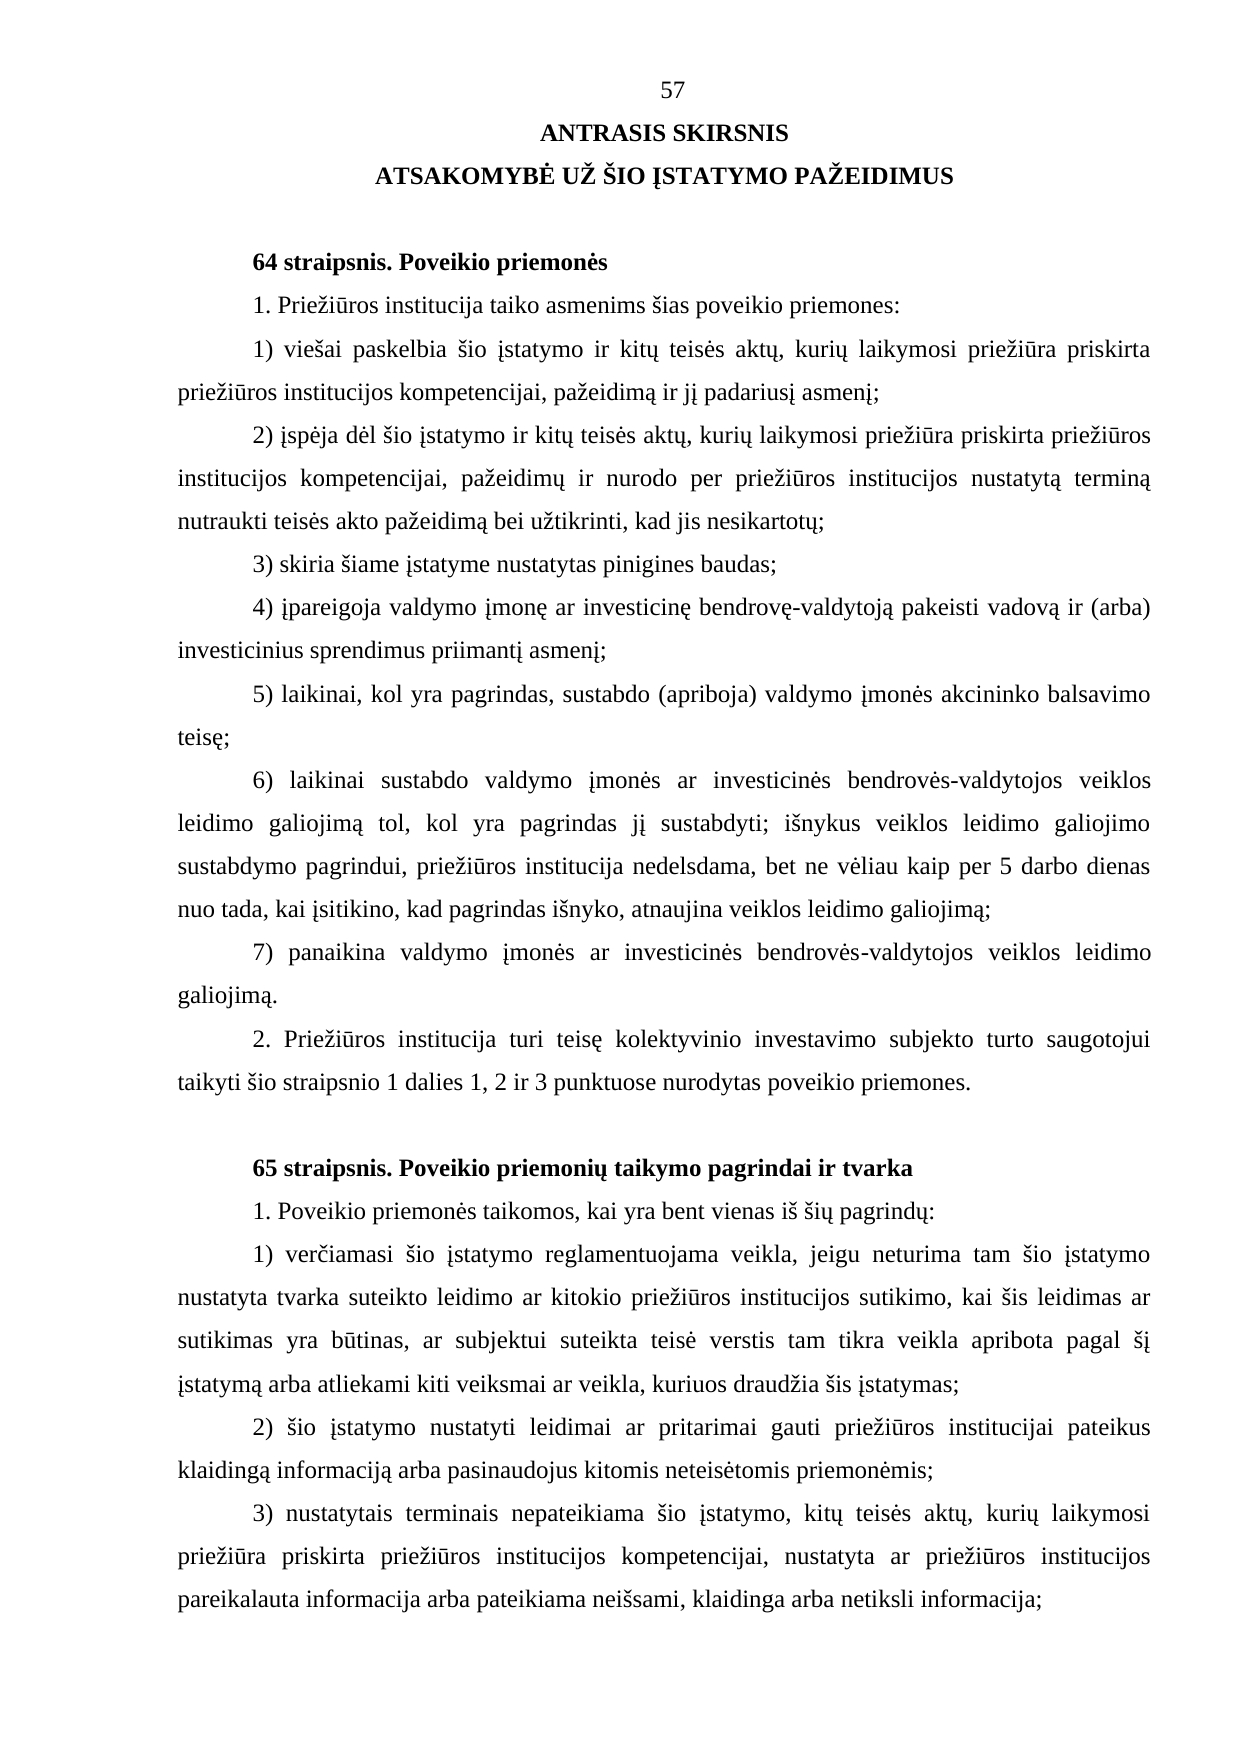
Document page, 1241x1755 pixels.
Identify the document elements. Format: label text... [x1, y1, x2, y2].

text 7) panaikina valdymo įmonės ar investicinės bendrovės-valdytojos veiklos leidimo galiojimą. [177, 937, 1152, 1009]
text 1) viešai paskelbia šio įstatymo ir kitų teisės aktų, kurių laikymosi priežiūra priskirta priežiūros institucijos kompetencijai, pažeidimą ir jį padariusį asmenį; [177, 334, 1152, 406]
text 1. Poveikio priemonės taikomos, kai yra bent vienas iš šių pagrindų: [177, 1196, 1152, 1225]
text 5) laikinai, kol yra pagrindas, sustabdo (apriboja) valdymo įmonės akcininko balsavimo teisę; [177, 679, 1152, 751]
text 64 straipsnis. Poveikio priemonės [252, 247, 1152, 276]
text ATSAKOMYBĖ UŽ ŠIO ĮSTATYMO PAŽEIDIMUS [177, 161, 1152, 190]
text 1) verčiamasi šio įstatymo reglamentuojama veikla, jeigu neturima tam šio įstatymo nustatyta tvarka suteikto leidimo ar kitokio priežiūros institucijos sutikimo, kai šis leidimas ar sutikimas yra būtinas, ar subjektui suteikta teisė verstis tam tikra veikla apribota pagal šį įstatymą arba atliekami kiti veiksmai ar veikla, kuriuos draudžia šis įstatymas; [177, 1239, 1152, 1397]
text 3) nustatytais terminais nepateikiama šio įstatymo, kitų teisės aktų, kurių laikymosi priežiūra priskirta priežiūros institucijos kompetencijai, nustatyta ar priežiūros institucijos pareikalauta informacija arba pateikiama neišsami, klaidinga arba netiksli informacija; [177, 1498, 1152, 1613]
text 65 straipsnis. Poveikio priemonių taikymo pagrindai ir tvarka [177, 1153, 1152, 1182]
text 2) šio įstatymo nustatyti leidimai ar pritarimai gauti priežiūros institucijai pateikus klaidingą informaciją arba pasinaudojus kitomis neteisėtomis priemonėmis; [177, 1412, 1152, 1484]
text 6) laikinai sustabdo valdymo įmonės ar investicinės bendrovės-valdytojos veiklos leidimo galiojimą tol, kol yra pagrindas jį sustabdyti; išnykus veiklos leidimo galiojimo sustabdymo pagrindui, priežiūros institucija nedelsdama, bet ne vėliau kaip per 5 darbo dienas nuo tada, kai įsitikino, kad pagrindas išnyko, atnaujina veiklos leidimo galiojimą; [177, 765, 1152, 923]
text ANTRASIS SKIRSNIS [177, 118, 1152, 147]
text 3) skiria šiame įstatyme nustatytas pinigines baudas; [177, 549, 1152, 578]
text 2. Priežiūros institucija turi teisę kolektyvinio investavimo subjekto turto saugotojui taikyti šio straipsnio 1 dalies 1, 2 ir 3 punktuose nurodytas poveikio priemones. [177, 1024, 1152, 1096]
text 4) įpareigoja valdymo įmonę ar investicinę bendrovę-valdytoją pakeisti vadovą ir (arba) investicinius sprendimus priimantį asmenį; [177, 592, 1152, 664]
text 1. Priežiūros institucija taiko asmenims šias poveikio priemones: [177, 291, 1152, 319]
text 2) įspėja dėl šio įstatymo ir kitų teisės aktų, kurių laikymosi priežiūra priskirta priežiūros institucijos kompetencijai, pažeidimų ir nurodo per priežiūros institucijos nustatytą terminą nutraukti teisės akto pažeidimą bei užtikrinti, kad jis nesikartotų; [177, 420, 1152, 535]
